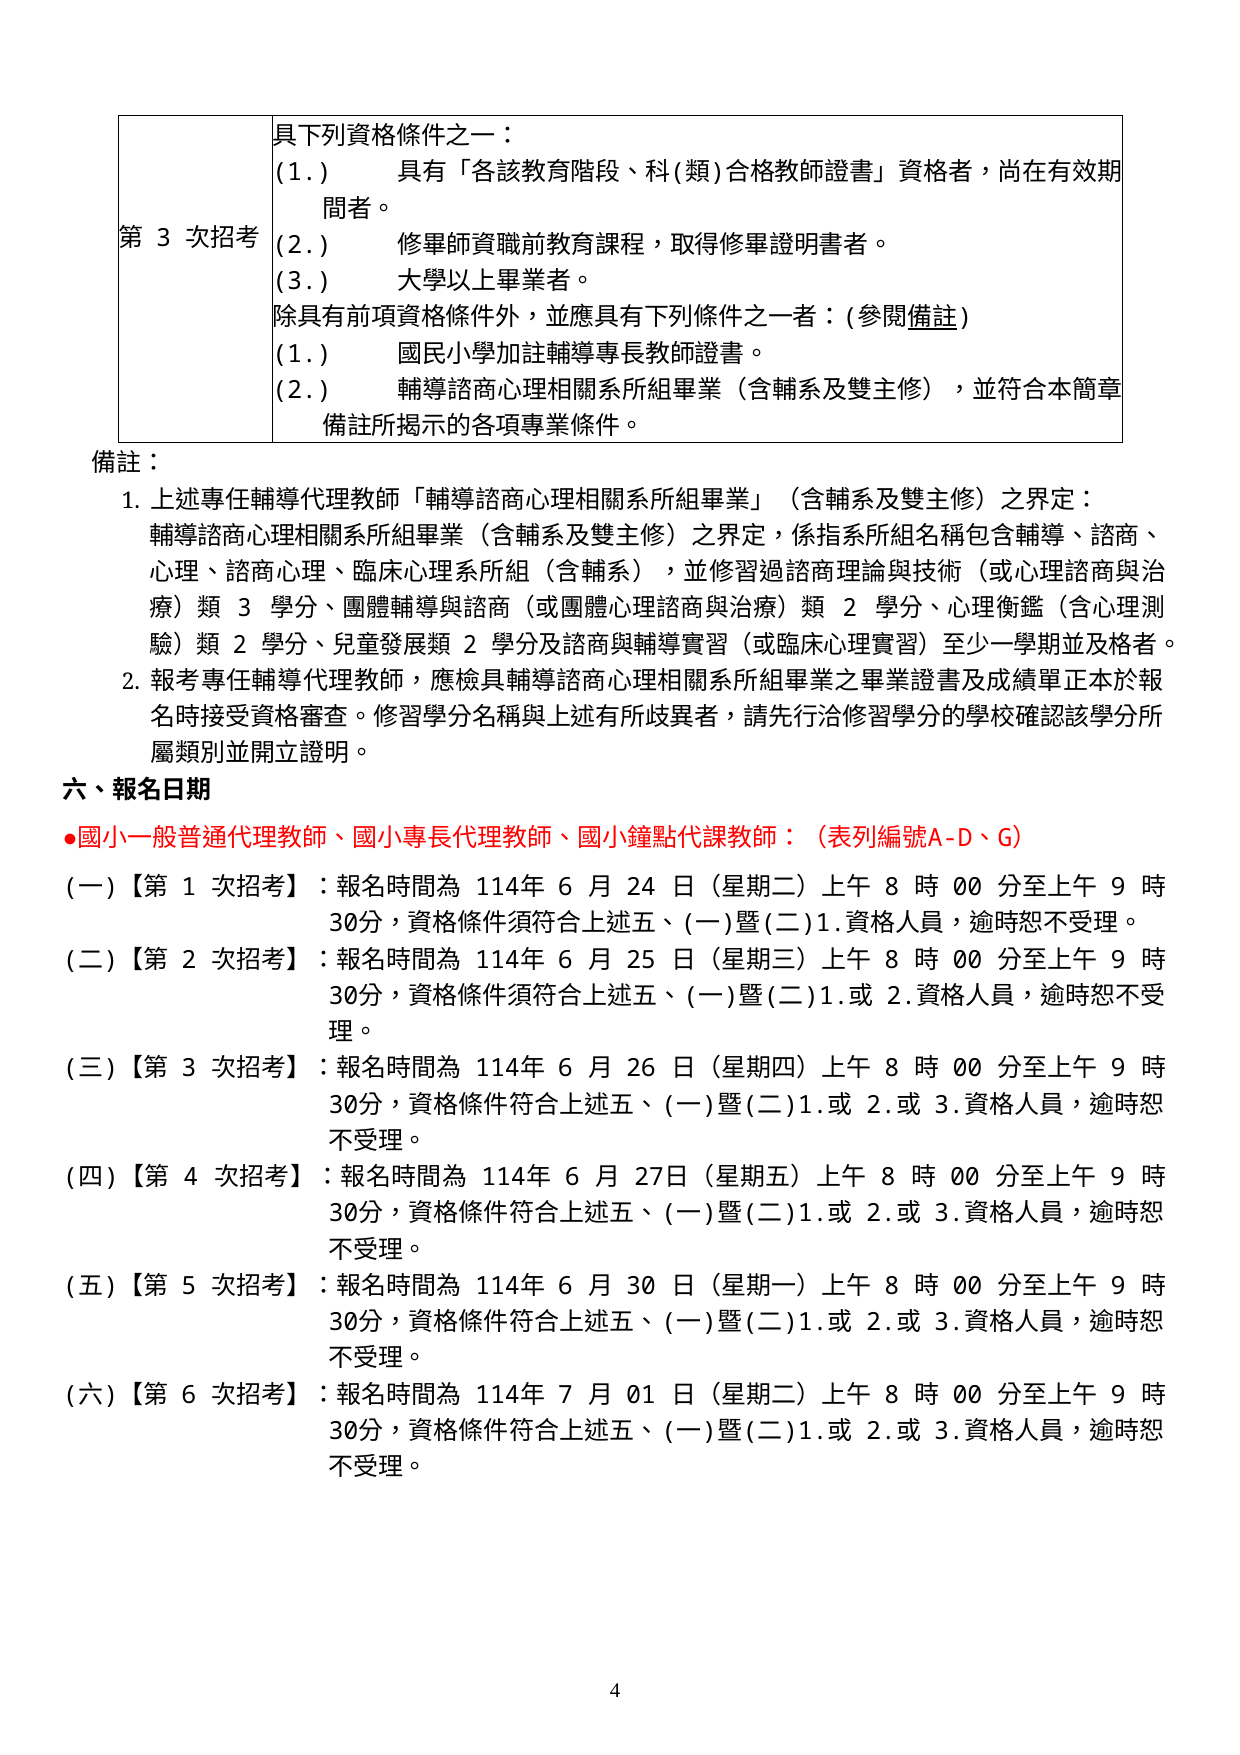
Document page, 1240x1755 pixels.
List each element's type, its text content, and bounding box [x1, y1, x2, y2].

text (三)【第 3 次招考】：報名時間為 114年 6 月 26 日（星期四）上午 8 時 00 分至上午 9 時 30分，資格條件符合上述五、(一)暨(二)1.或 2.或 3.資格人員，逾時恕不受理。 [63, 1048, 1167, 1157]
table_cell 第 3 次招考 [119, 116, 272, 442]
text ●國小一般普通代理教師、國小專長代理教師、國小鐘點代課教師：（表列編號A-D、G） [62, 818, 1167, 854]
text (一)【第 1 次招考】：報名時間為 114年 6 月 24 日（星期二）上午 8 時 00 分至上午 9 時 30分，資格條件須符合上述五、(一)暨(二)1.資格人員，逾時恕不受理。 [63, 867, 1167, 939]
text (六)【第 6 次招考】：報名時間為 114年 7 月 01 日（星期二）上午 8 時 00 分至上午 9 時 30分，資格條件符合上述五、(一)暨(二)1.或 2.或 3.資格人員，逾時恕不受理。 [63, 1374, 1167, 1483]
list 上述專任輔導代理教師「輔導諮商心理相關系所組畢業」（含輔系及雙主修）之界定： [121, 479, 1167, 515]
list 報考專任輔導代理教師，應檢具輔導諮商心理相關系所組畢業之畢業證書及成績單正本於報名時接受資格審查。修習學分名稱與上述有所歧異者，請先行洽修習學分的學校確認該學分所屬類別並開立證明。 [121, 660, 1167, 769]
text 輔導諮商心理相關系所組畢業（含輔系及雙主修）之界定，係指系所組名稱包含輔導、諮商、心理、諮商心理、臨床心理系所組（含輔系），並修習過諮商理論與技術（或心理諮商與治療）類 3 學分、團體輔導與諮商（或團體心理諮商與治療）類 2 學分、心理衡鑑（含心理測驗）類 2 學分、兒童發展類 2 學分及諮商與輔導實習（或臨床心理實習）至少一學期並及格者。 [149, 515, 1167, 660]
table_cell 具下列資格條件之一： 具有「各該教育階段、科(類)合格教師證書」資格者，尚在有效期間者。 修畢師資職前教育課程，取得修畢證明書者。 大學以上畢業者。 除具有前項資格條件外，並應具有下列條件之一者：(參閱備註) 國民小學加註輔導專長教師證書。 輔導諮商心理相關系所組畢業（含輔系及雙主修），並符合本簡章備註所揭示的各項專業條件。 [273, 116, 1122, 442]
text 備註： [77, 443, 1167, 479]
text (二)【第 2 次招考】：報名時間為 114年 6 月 25 日（星期三）上午 8 時 00 分至上午 9 時 30分，資格條件須符合上述五、(一)暨(二)1.或 2.資格人員，逾時恕不受理。 [63, 939, 1167, 1048]
text 六、報名日期 [62, 769, 1167, 805]
text (五)【第 5 次招考】：報名時間為 114年 6 月 30 日（星期一）上午 8 時 00 分至上午 9 時 30分，資格條件符合上述五、(一)暨(二)1.或 2.或 3.資格人員，逾時恕不受理。 [63, 1265, 1167, 1374]
text (四)【第 4 次招考】：報名時間為 114年 6 月 27日（星期五）上午 8 時 00 分至上午 9 時 30分，資格條件符合上述五、(一)暨(二)1.或 2.或 3.資格人員，逾時恕不受理。 [63, 1157, 1167, 1265]
